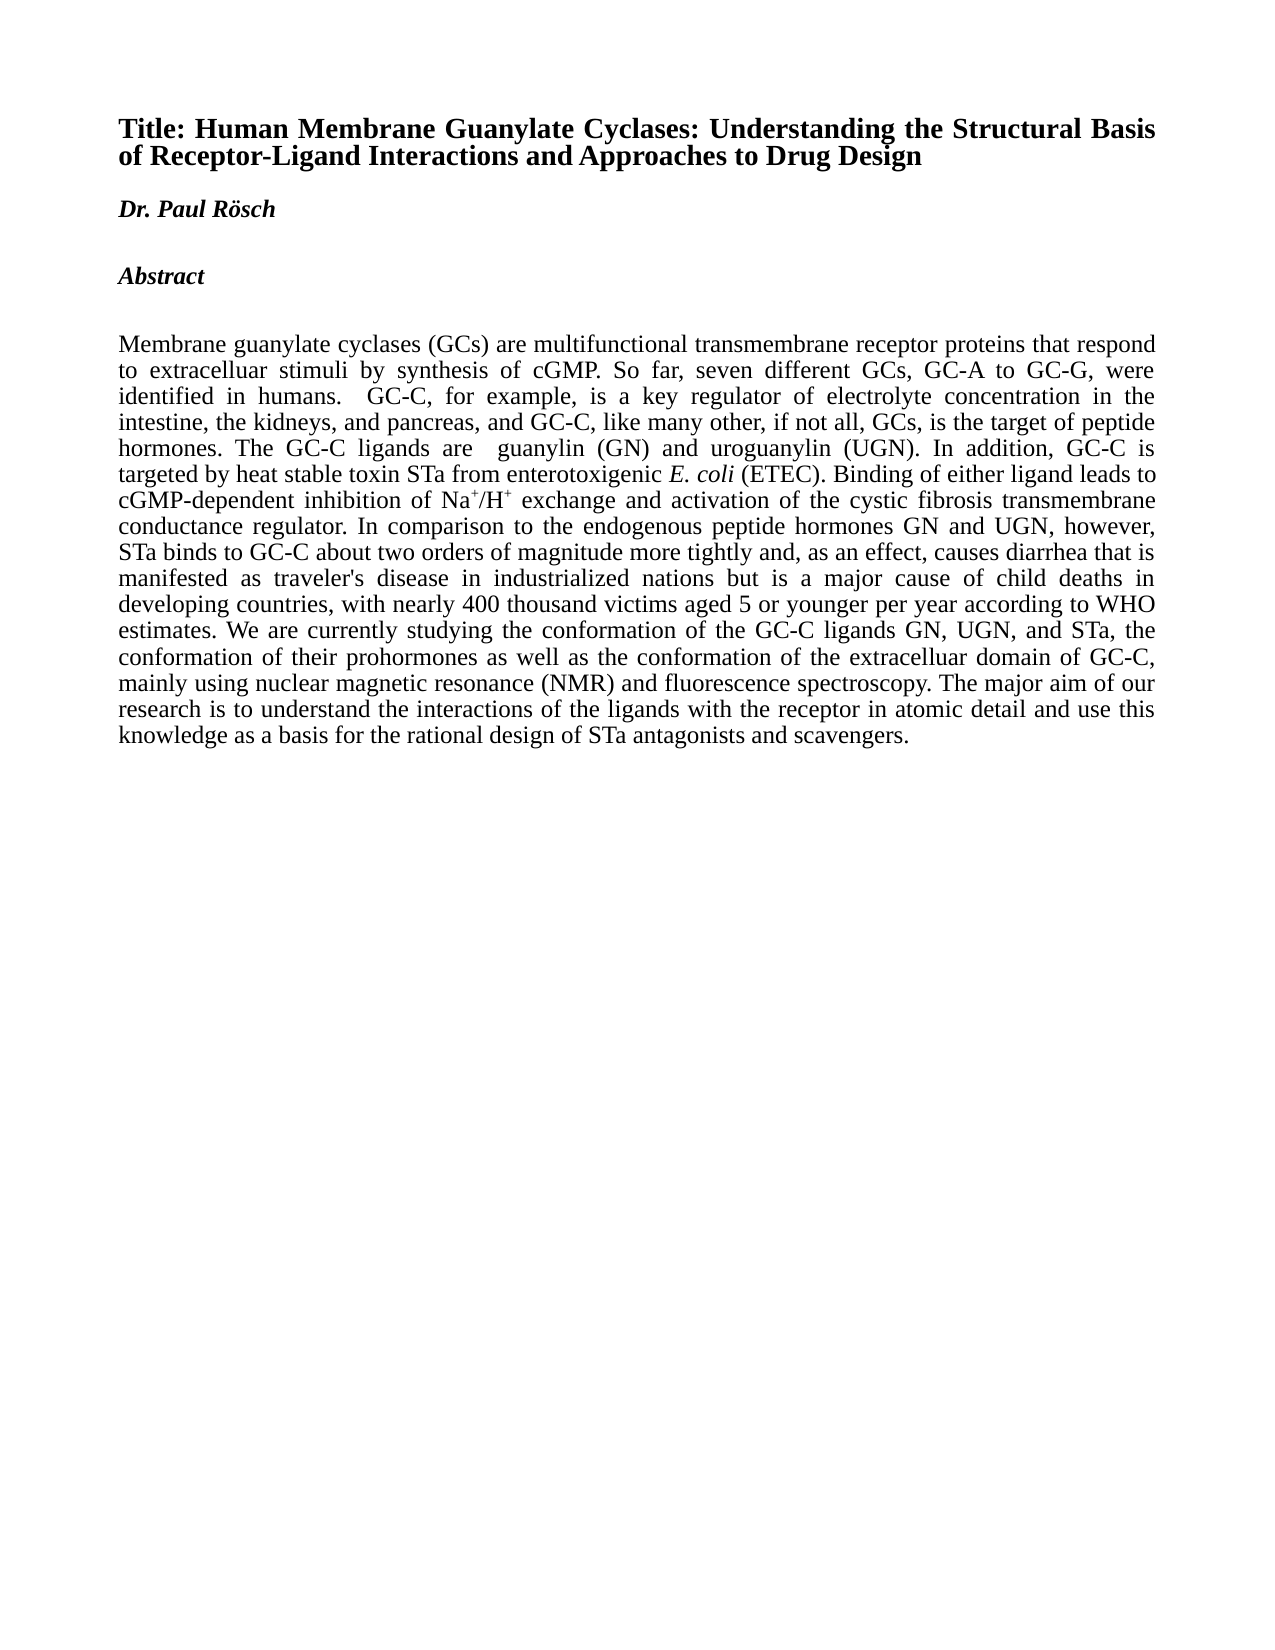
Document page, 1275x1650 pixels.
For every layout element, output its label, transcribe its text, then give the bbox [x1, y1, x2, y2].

text Abstract [118, 264, 1157, 290]
text Title: Human Membrane Guanylate Cyclases: Understanding the Structural Basis of Receptor-Ligand Interactions and Approaches to Drug Design [118, 118, 1157, 170]
text Dr. Paul Rösch [118, 196, 1157, 222]
text Membrane guanylate cyclases (GCs) are multifunctional transmembrane receptor proteins that respond to extracelluar stimuli by synthesis of cGMP. So far, seven different GCs, GC-A to GC-G, were identified in humans. GC-C, for example, is a key regulator of electrolyte concentration in the intestine, the kidneys, and pancreas, and GC-C, like many other, if not all, GCs, is the target of peptide hormones. The GC-C ligands are guanylin (GN) and uroguanylin (UGN). In addition, GC-C is targeted by heat stable toxin STa from enterotoxigenic E. coli (ETEC). Binding of either ligand leads to cGMP-dependent inhibition of Na+/H+ exchange and activation of the cystic fibrosis transmembrane conductance regulator. In comparison to the endogenous peptide hormones GN and UGN, however, STa binds to GC-C about two orders of magnitude more tightly and, as an effect, causes diarrhea that is manifested as traveler's disease in industrialized nations but is a major cause of child deaths in developing countries, with nearly 400 thousand victims aged 5 or younger per year according to WHO estimates. We are currently studying the conformation of the GC-C ligands GN, UGN, and STa, the conformation of their prohormones as well as the conformation of the extracelluar domain of GC-C, mainly using nuclear magnetic resonance (NMR) and fluorescence spectroscopy. The major aim of our research is to understand the interactions of the ligands with the receptor in atomic detail and use this knowledge as a basis for the rational design of STa antagonists and scavengers. [118, 332, 1157, 748]
